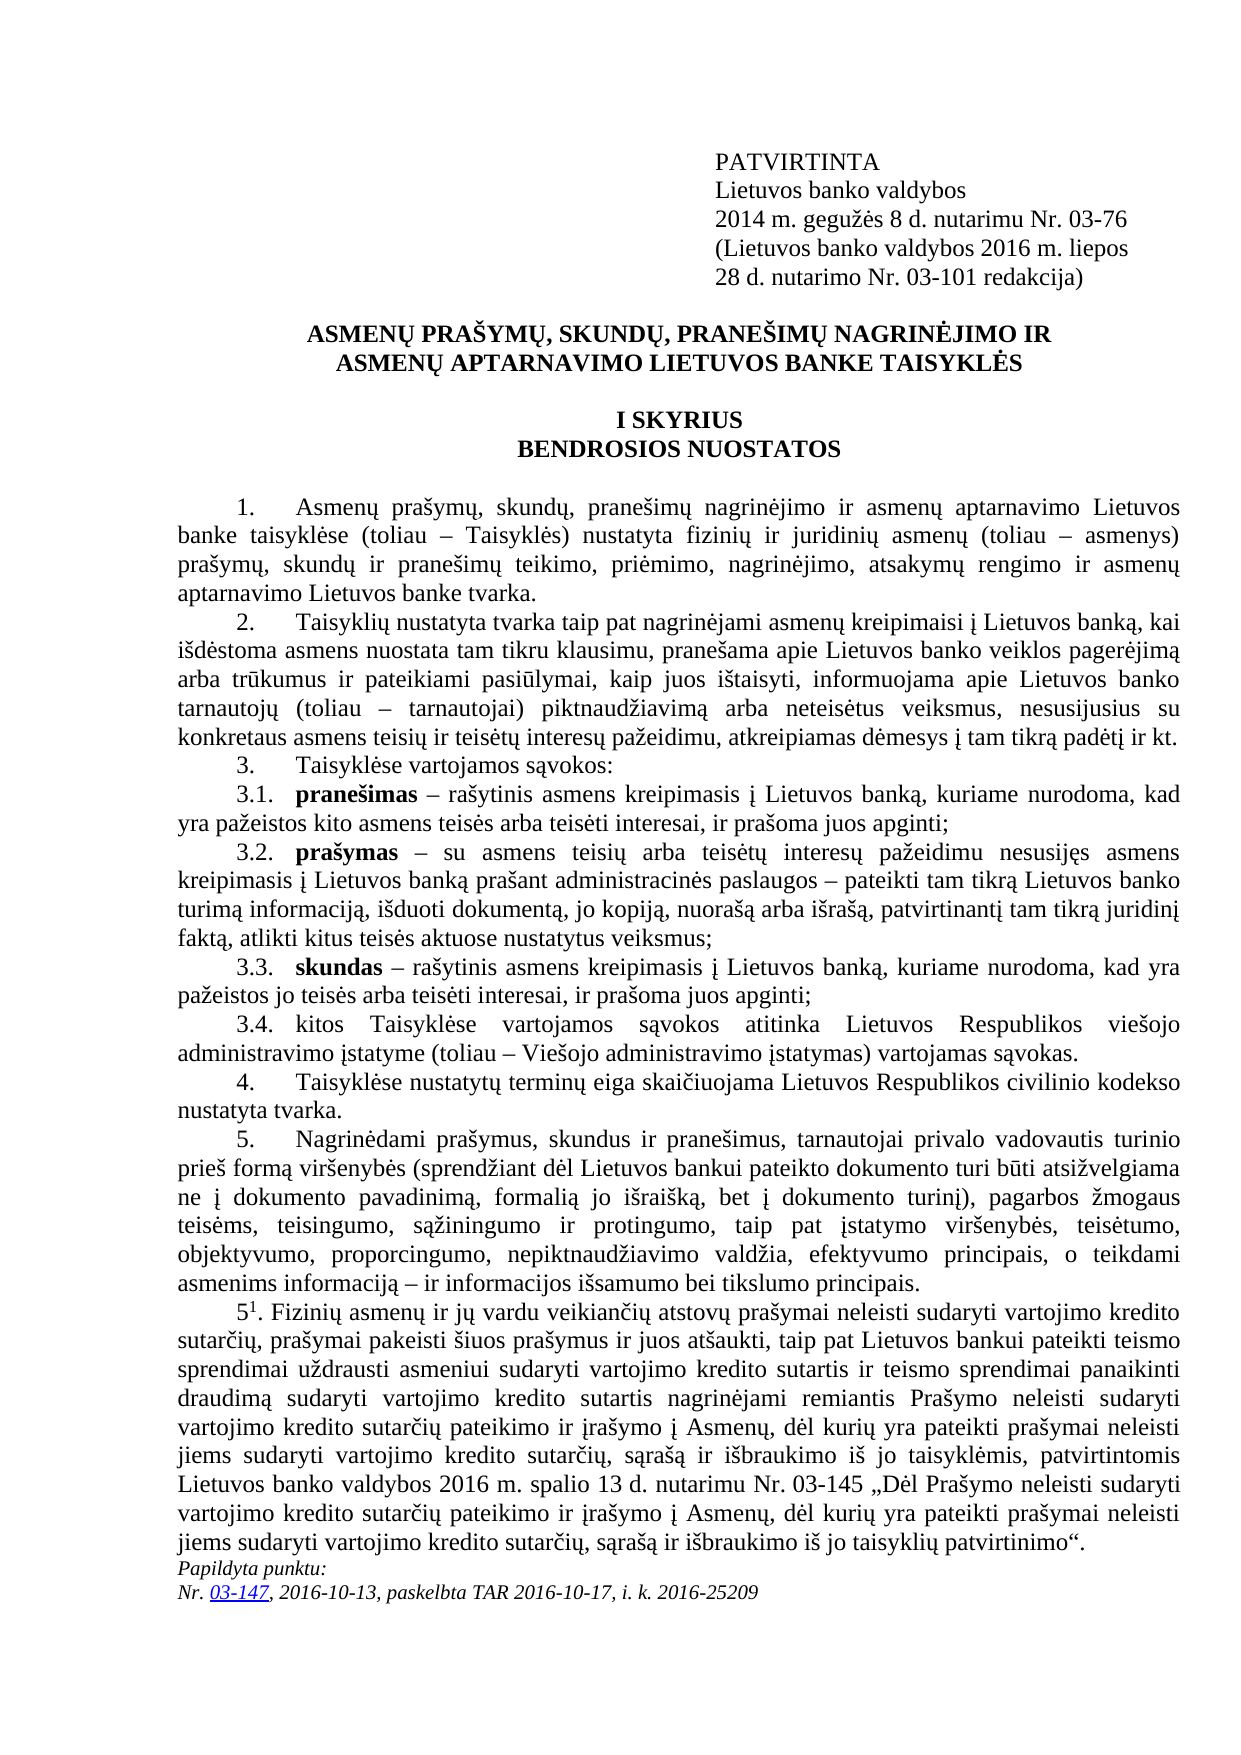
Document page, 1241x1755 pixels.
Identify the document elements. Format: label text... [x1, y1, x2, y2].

text 51. Fizinių asmenų ir jų vardu veikiančių atstovų prašymai neleisti sudaryti vartojimo kredito sutarčių, prašymai pakeisti šiuos prašymus ir juos atšaukti, taip pat Lietuvos bankui pateikti teismo sprendimai uždrausti asmeniui sudaryti vartojimo kredito sutartis ir teismo sprendimai panaikinti draudimą sudaryti vartojimo kredito sutartis nagrinėjami remiantis Prašymo neleisti sudaryti vartojimo kredito sutarčių pateikimo ir įrašymo į Asmenų, dėl kurių yra pateikti prašymai neleisti jiems sudaryti vartojimo kredito sutarčių, sąrašą ir išbraukimo iš jo taisyklėmis, patvirtintomis Lietuvos banko valdybos 2016 m. spalio 13 d. nutarimu Nr. 03-145 „Dėl Prašymo neleisti sudaryti vartojimo kredito sutarčių pateikimo ir įrašymo į Asmenų, dėl kurių yra pateikti prašymai neleisti jiems sudaryti vartojimo kredito sutarčių, sąrašą ir išbraukimo iš jo taisyklių patvirtinimo“. [177, 1297, 1181, 1556]
text 3.2. prašymas – su asmens teisių arba teisėtų interesų pažeidimu nesusijęs asmens kreipimasis į Lietuvos banką prašant administracinės paslaugos – pateikti tam tikrą Lietuvos banko turimą informaciją, išduoti dokumentą, jo kopiją, nuorašą arba išrašą, patvirtinantį tam tikrą juridinį faktą, atlikti kitus teisės aktuose nustatytus veiksmus; [177, 837, 1181, 952]
text (Lietuvos banko valdybos 2016 m. liepos 28 d. nutarimo Nr. 03-101 redakcija) [715, 233, 1181, 291]
text PATVIRTINTA [715, 147, 1181, 176]
text 3. Taisyklėse vartojamos sąvokos: [177, 751, 1181, 779]
text 2014 m. gegužės 8 d. nutarimu Nr. 03-76 [715, 204, 1181, 233]
text Lietuvos banko valdybos [715, 176, 1181, 204]
text Papildyta punktu: [177, 1556, 1181, 1580]
text 4. Taisyklėse nustatytų terminų eiga skaičiuojama Lietuvos Respublikos civilinio kodekso nustatyta tvarka. [177, 1067, 1181, 1124]
text 3.4. kitos Taisyklėse vartojamos sąvokos atitinka Lietuvos Respublikos viešojo administravimo įstatyme (toliau – Viešojo administravimo įstatymas) vartojamas sąvokas. [177, 1009, 1181, 1067]
text 1. Asmenų prašymų, skundų, pranešimų nagrinėjimo ir asmenų aptarnavimo Lietuvos banke taisyklėse (toliau – Taisyklės) nustatyta fizinių ir juridinių asmenų (toliau – asmenys) prašymų, skundų ir pranešimų teikimo, priėmimo, nagrinėjimo, atsakymų rengimo ir asmenų aptarnavimo Lietuvos banke tvarka. [177, 492, 1181, 607]
text 3.3. skundas – rašytinis asmens kreipimasis į Lietuvos banką, kuriame nurodoma, kad yra pažeistos jo teisės arba teisėti interesai, ir prašoma juos apginti; [177, 952, 1181, 1009]
text 3.1. pranešimas – rašytinis asmens kreipimasis į Lietuvos banką, kuriame nurodoma, kad yra pažeistos kito asmens teisės arba teisėti interesai, ir prašoma juos apginti; [177, 779, 1181, 837]
text Nr. 03-147, 2016-10-13, paskelbta TAR 2016-10-17, i. k. 2016-25209 [177, 1580, 1181, 1604]
text 2. Taisyklių nustatyta tvarka taip pat nagrinėjami asmenų kreipimaisi į Lietuvos banką, kai išdėstoma asmens nuostata tam tikru klausimu, pranešama apie Lietuvos banko veiklos pagerėjimą arba trūkumus ir pateikiami pasiūlymai, kaip juos ištaisyti, informuojama apie Lietuvos banko tarnautojų (toliau – tarnautojai) piktnaudžiavimą arba neteisėtus veiksmus, nesusijusius su konkretaus asmens teisių ir teisėtų interesų pažeidimu, atkreipiamas dėmesys į tam tikrą padėtį ir kt. [177, 607, 1181, 751]
text BENDROSIOS NUOSTATOS [177, 434, 1181, 463]
text ASMENŲ PRAŠYMŲ, SKUNDŲ, PRANEŠIMŲ NAGRINĖJIMO IR ASMENŲ APTARNAVIMO LIETUVOS BANKE TAISYKLĖS [177, 319, 1181, 377]
text 5. Nagrinėdami prašymus, skundus ir pranešimus, tarnautojai privalo vadovautis turinio prieš formą viršenybės (sprendžiant dėl Lietuvos bankui pateikto dokumento turi būti atsižvelgiama ne į dokumento pavadinimą, formalią jo išraišką, bet į dokumento turinį), pagarbos žmogaus teisėms, teisingumo, sąžiningumo ir protingumo, taip pat įstatymo viršenybės, teisėtumo, objektyvumo, proporcingumo, nepiktnaudžiavimo valdžia, efektyvumo principais, o teikdami asmenims informaciją – ir informacijos išsamumo bei tikslumo principais. [177, 1124, 1181, 1297]
text I SKYRIUS [177, 406, 1181, 434]
